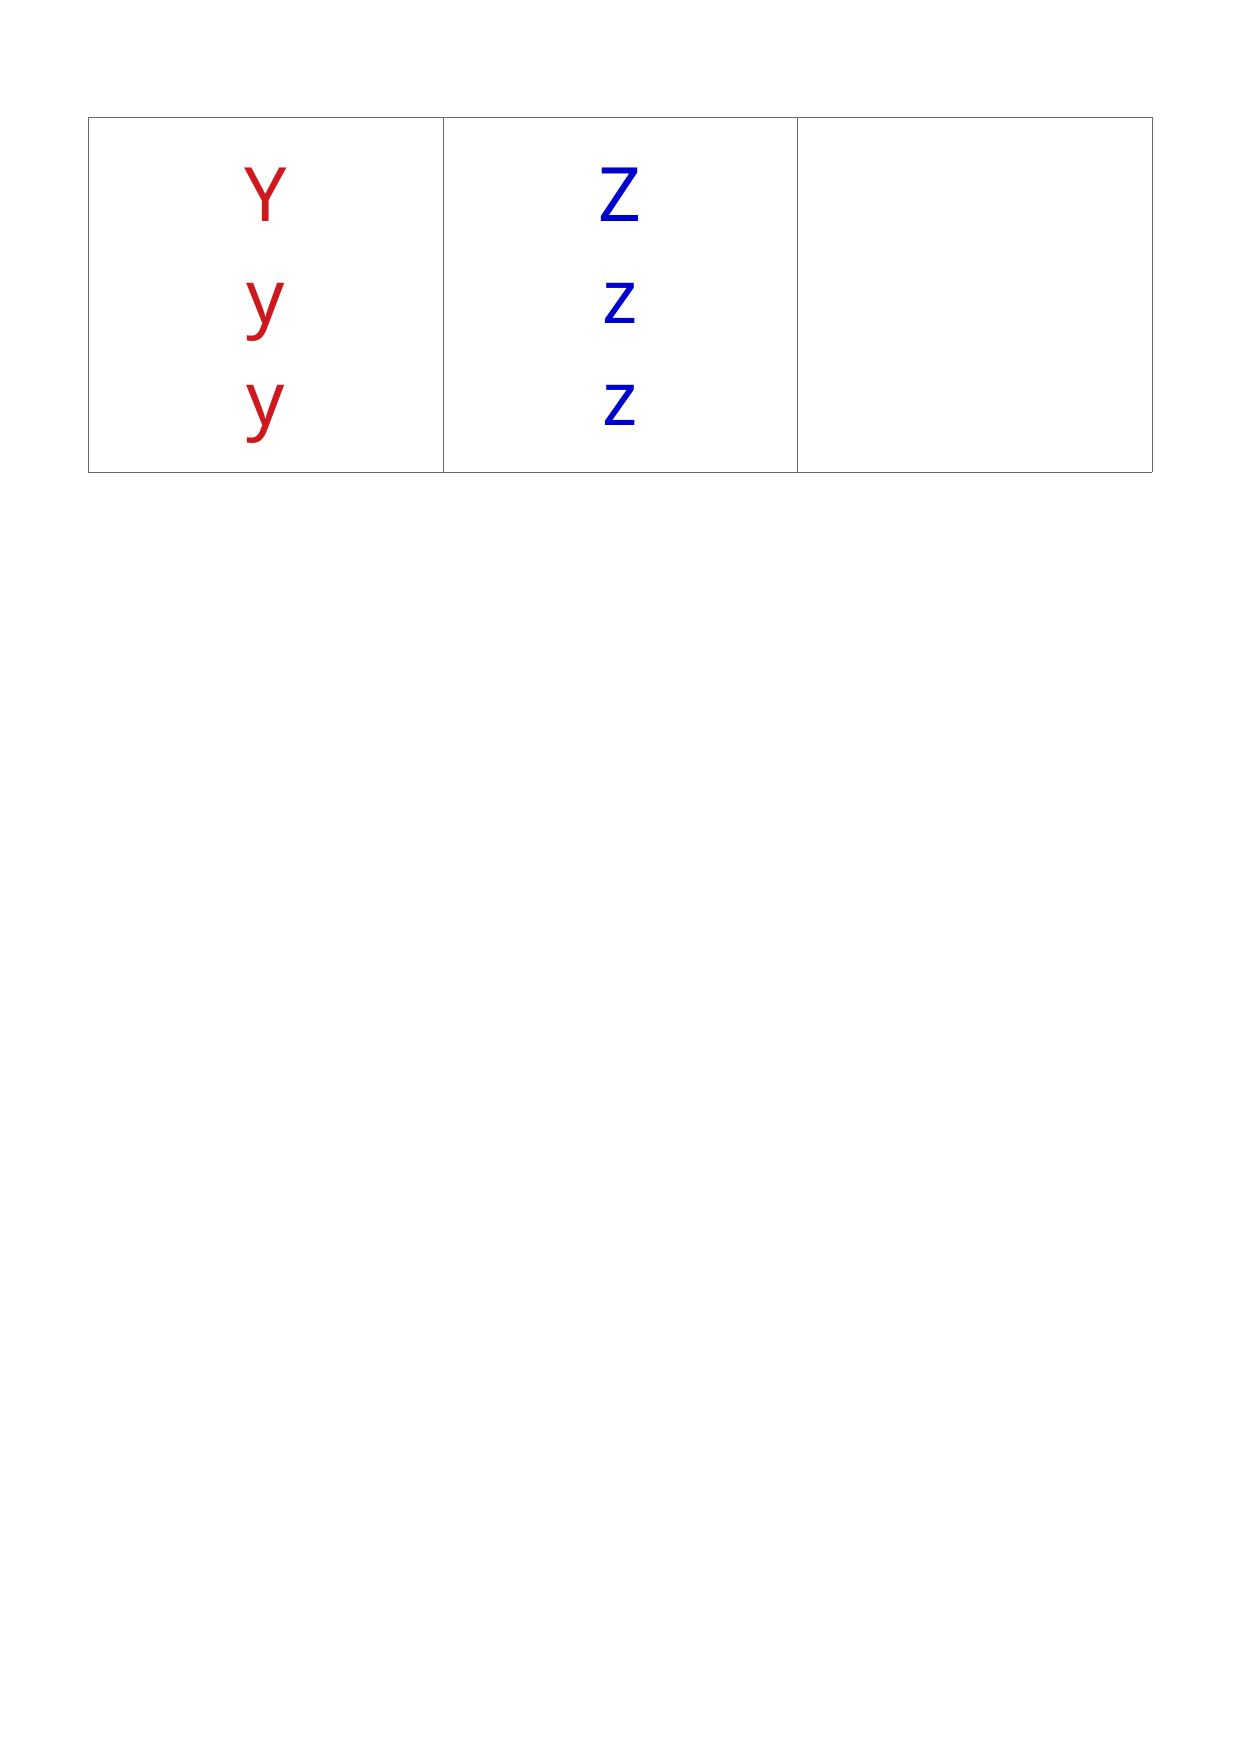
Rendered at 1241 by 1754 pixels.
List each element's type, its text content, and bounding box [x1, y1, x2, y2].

table_header Z z z [444, 118, 797, 472]
table_header Y y y [89, 118, 443, 472]
table_header [798, 118, 1152, 472]
